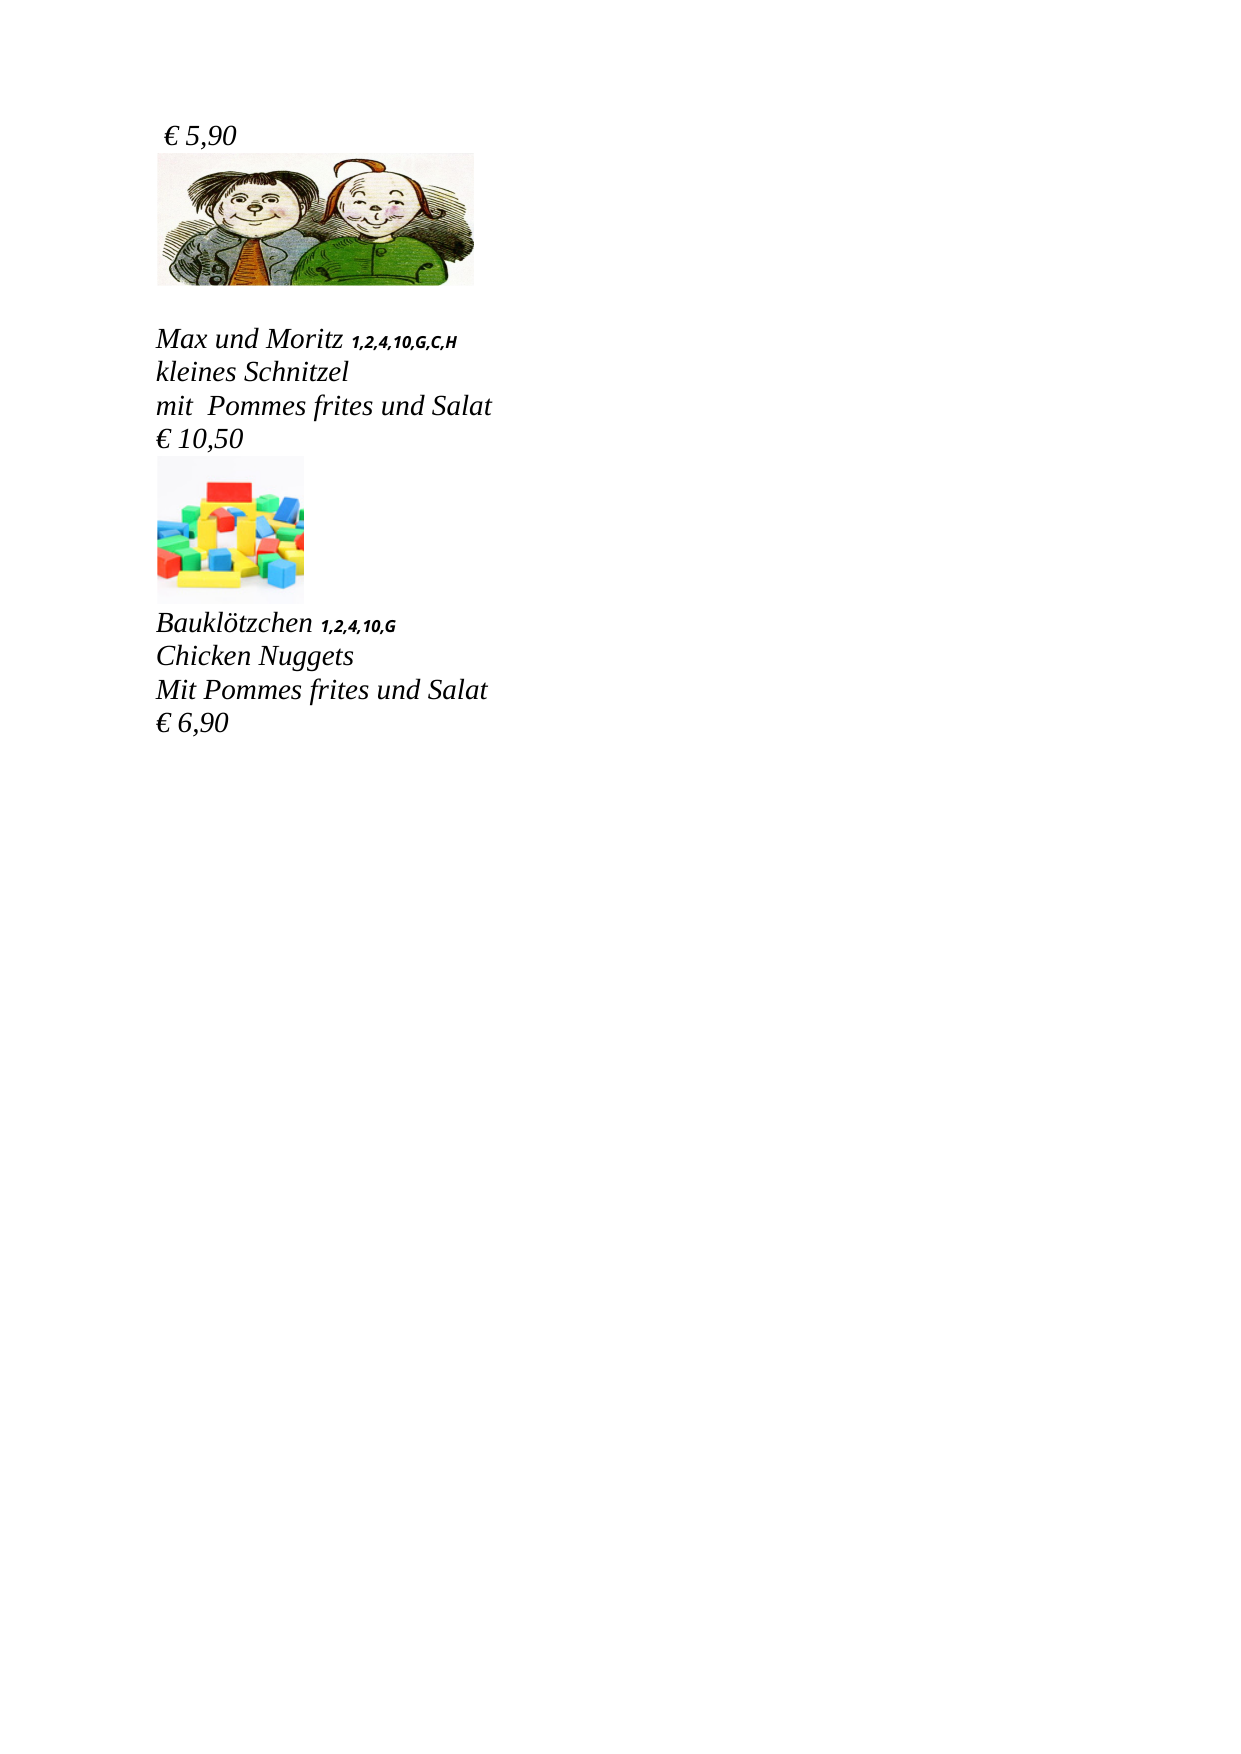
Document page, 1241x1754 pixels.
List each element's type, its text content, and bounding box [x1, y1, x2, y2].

text Max und Moritz 1,2,4,10,G,C,H [156, 321, 1122, 354]
text mit Pommes frites und Salat [156, 388, 1122, 421]
text Bauklötzchen 1,2,4,10,G [156, 605, 1122, 638]
picture [157, 153, 474, 286]
text Chicken Nuggets [156, 638, 1122, 672]
picture [157, 456, 304, 604]
text Mit Pommes frites und Salat [156, 672, 1122, 706]
text kleines Schnitzel [156, 354, 1122, 388]
text € 10,50 [156, 421, 1122, 455]
text € 6,90 [156, 706, 1122, 739]
text € 5,90 [163, 118, 1122, 152]
